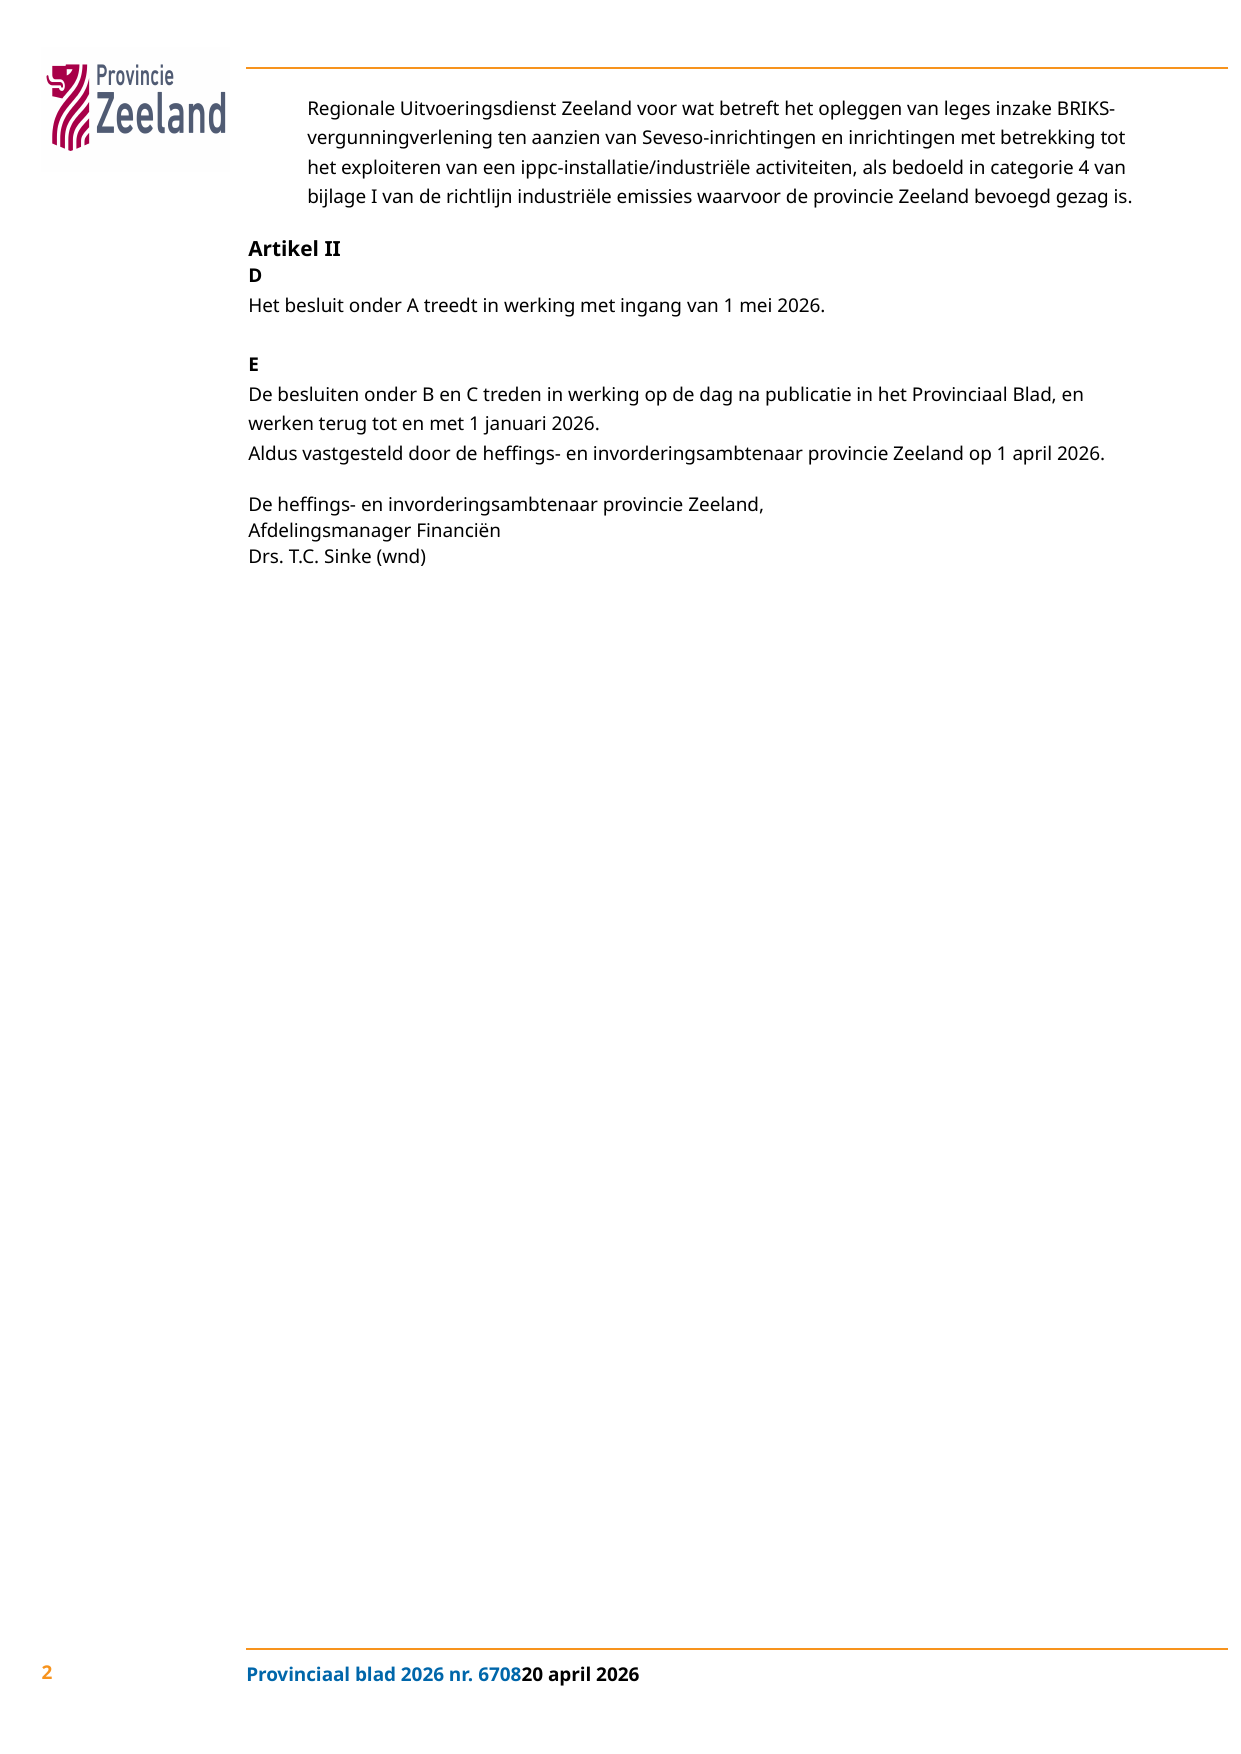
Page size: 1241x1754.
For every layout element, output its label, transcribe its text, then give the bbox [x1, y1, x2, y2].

text Aldus vastgesteld door de heffings- en invorderingsambtenaar provincie Zeeland op 1 april 2026. [248, 440, 1152, 466]
picture [41, 47, 231, 172]
text E [248, 351, 1152, 377]
text De besluiten onder B en C treden in werking op de dag na publicatie in het Provinciaal Blad, en werken terug tot en met 1 januari 2026. [248, 381, 1152, 436]
text Het besluit onder A treedt in werking met ingang van 1 mei 2026. [248, 292, 1152, 318]
text D [248, 262, 1152, 288]
list Regionale Uitvoeringsdienst Zeeland voor wat betreft het opleggen van leges inzake BRIKS-vergunningverlening ten aanzien van Seveso-inrichtingen en inrichtingen met betrekking tot het exploiteren van een ippc-installatie/industriële activiteiten, als bedoeld in categorie 4 van bijlage I van de richtlijn industriële emissies waarvoor de provincie Zeeland bevoegd gezag is. [248, 95, 1152, 209]
text Drs. T.C. Sinke (wnd) [248, 543, 1152, 568]
text Artikel II [248, 234, 1152, 262]
text Afdelingsmanager Financiën [248, 517, 1152, 543]
text De heffings- en invorderingsambtenaar provincie Zeeland, [248, 491, 1152, 517]
